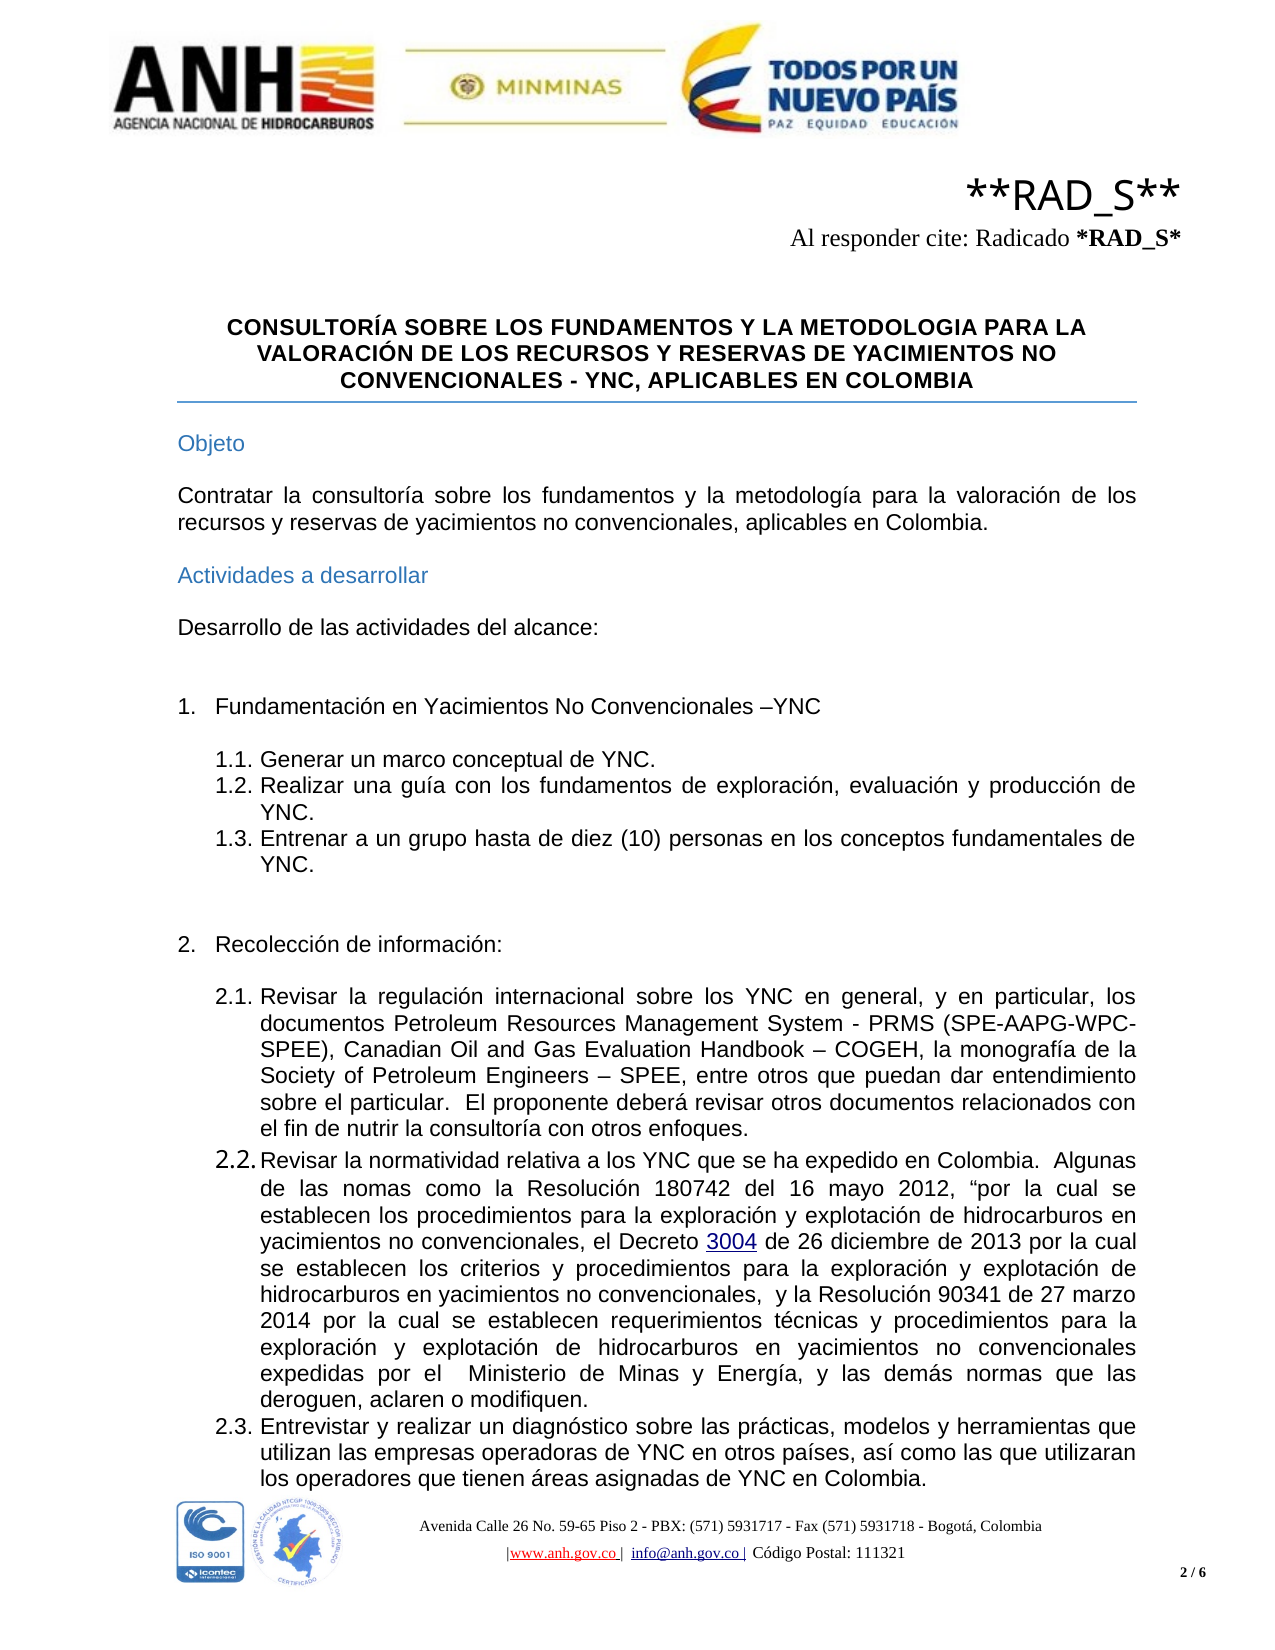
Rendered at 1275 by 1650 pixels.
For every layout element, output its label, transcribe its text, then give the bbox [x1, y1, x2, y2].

list Realizar una guía con los fundamentos de exploración, evaluación y producción de YNC. [215, 772, 1137, 825]
list Generar un marco conceptual de YNC. [215, 746, 1137, 772]
text Contratar la consultoría sobre los fundamentos y la metodología para la valoración de los recursos y reservas de yacimientos no convencionales, aplicables en Colombia. [177, 482, 1137, 535]
list Fundamentación en Yacimientos No Convencionales –YNC [177, 693, 1137, 720]
list Revisar la regulación internacional sobre los YNC en general, y en particular, los documentos Petroleum Resources Management System - PRMS (SPE-AAPG-WPC-SPEE), Canadian Oil and Gas Evaluation Handbook – COGEH, la monografía de la Society of Petroleum Engineers – SPEE, entre otros que puedan dar entendimiento sobre el particular. El proponente deberá revisar otros documentos relacionados con el fin de nutrir la consultoría con otros enfoques. [215, 983, 1137, 1141]
list Entrenar a un grupo hasta de diez (10) personas en los conceptos fundamentales de YNC. [215, 825, 1137, 878]
text Desarrollo de las actividades del alcance: [177, 614, 1137, 641]
list Recolección de información: [177, 931, 1137, 957]
text CONSULTORÍA SOBRE LOS FUNDAMENTOS Y LA METODOLOGIA PARA LA VALORACIÓN DE LOS RECURSOS Y RESERVAS DE YACIMIENTOS NO CONVENCIONALES - YNC, APLICABLES EN COLOMBIA [177, 314, 1137, 401]
subtitle Objeto [177, 430, 1137, 456]
subtitle Actividades a desarrollar [177, 562, 1137, 588]
list Revisar la normatividad relativa a los YNC que se ha expedido en Colombia. Algunas de las nomas como la Resolución 180742 del 16 mayo 2012, “por la cual se establecen los procedimientos para la exploración y explotación de hidrocarburos en yacimientos no convencionales, el Decreto 3004 de 26 diciembre de 2013 por la cual se establecen los criterios y procedimientos para la exploración y explotación de hidrocarburos en yacimientos no convencionales, y la Resolución 90341 de 27 marzo 2014 por la cual se establecen requerimientos técnicas y procedimientos para la exploración y explotación de hidrocarburos en yacimientos no convencionales expedidas por el Ministerio de Minas y Energía, y las demás normas que las deroguen, aclaren o modifiquen. [215, 1141, 1137, 1413]
list Entrevistar y realizar un diagnóstico sobre las prácticas, modelos y herramientas que utilizan las empresas operadoras de YNC en otros países, así como las que utilizaran los operadores que tienen áreas asignadas de YNC en Colombia. [215, 1413, 1137, 1492]
